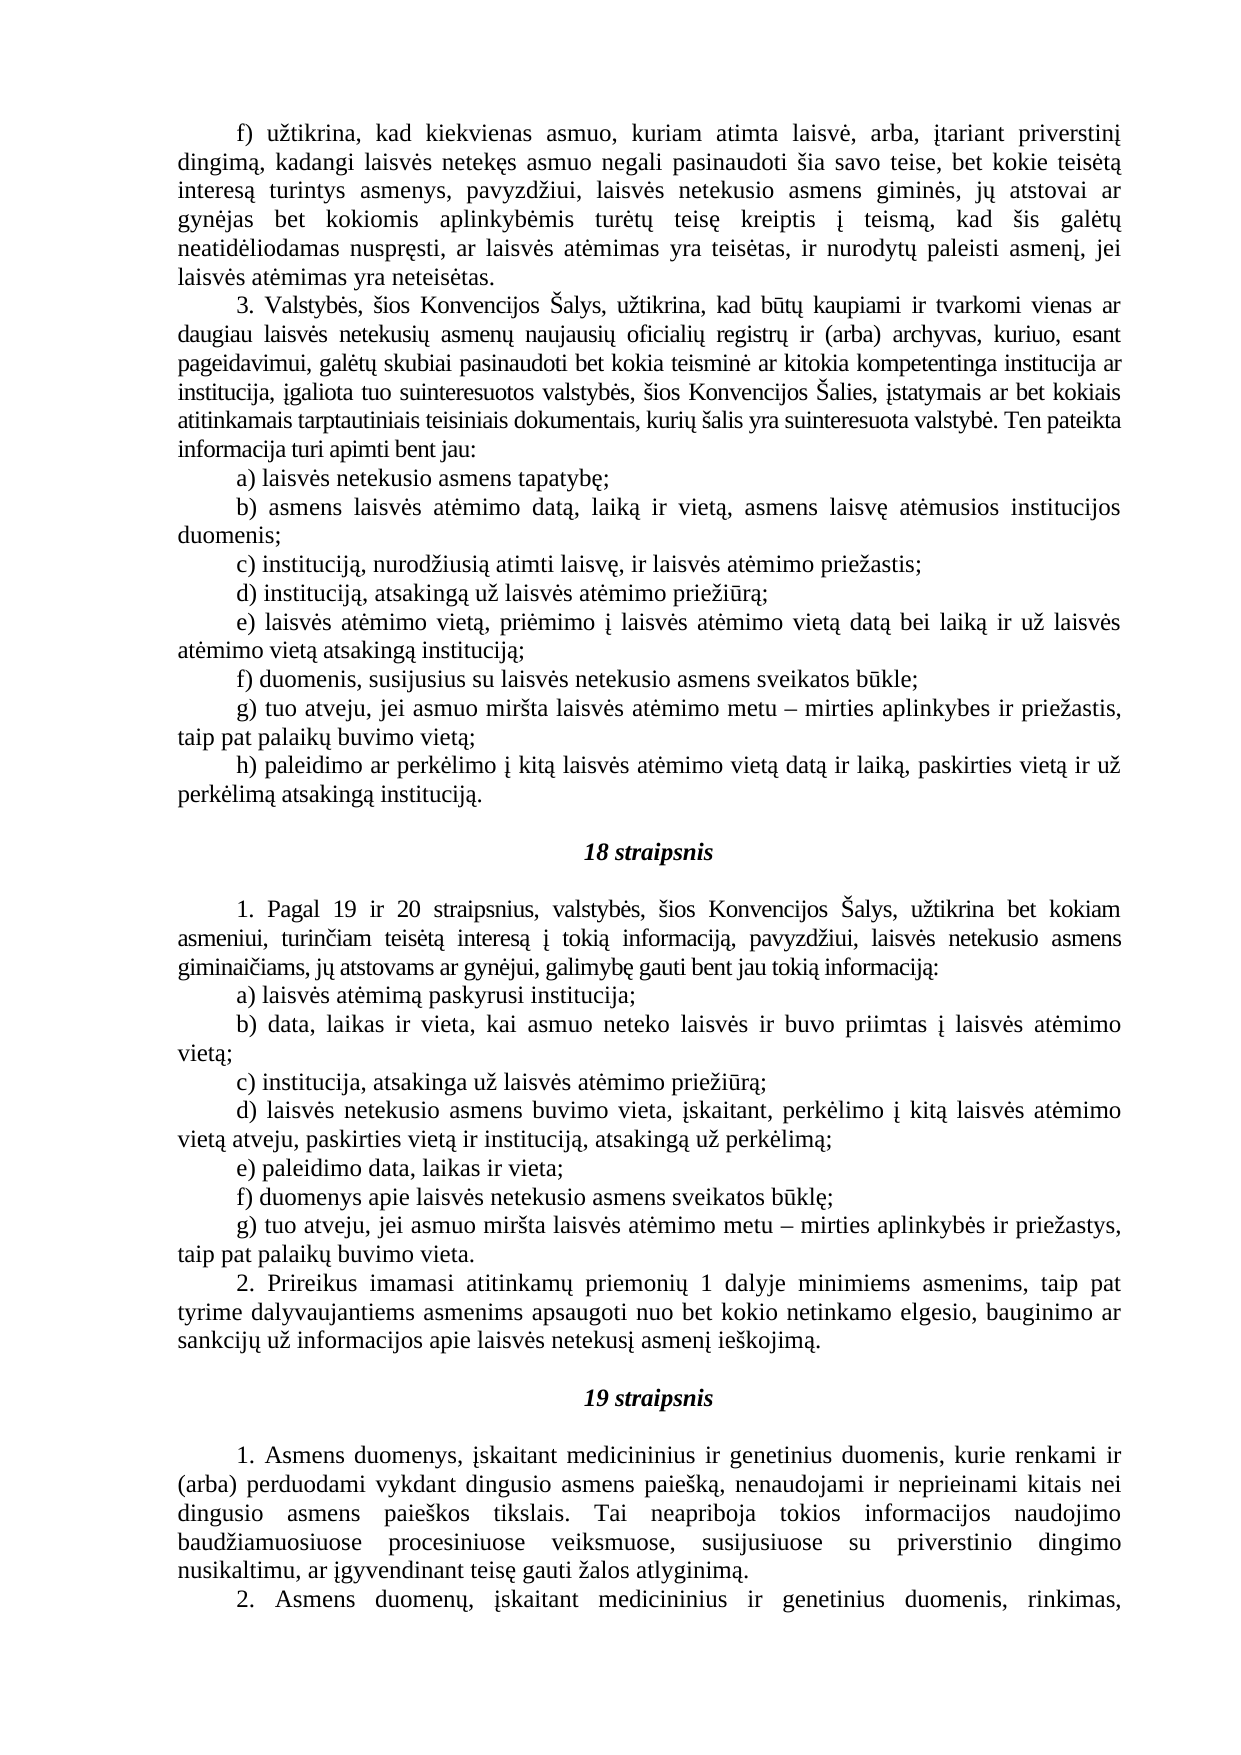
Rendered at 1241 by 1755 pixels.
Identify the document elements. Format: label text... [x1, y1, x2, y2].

text 2. Prireikus imamasi atitinkamų priemonių 1 dalyje minimiems asmenims, taip pat tyrime dalyvaujantiems asmenims apsaugoti nuo bet kokio netinkamo elgesio, bauginimo ar sankcijų už informacijos apie laisvės netekusį asmenį ieškojimą. [177, 1268, 1122, 1354]
text 1. Asmens duomenys, įskaitant medicininius ir genetinius duomenis, kurie renkami ir (arba) perduodami vykdant dingusio asmens paiešką, nenaudojami ir neprieinami kitais nei dingusio asmens paieškos tikslais. Tai neapriboja tokios informacijos naudojimo baudžiamuosiuose procesiniuose veiksmuose, susijusiuose su priverstinio dingimo nusikaltimu, ar įgyvendinant teisę gauti žalos atlyginimą. [177, 1441, 1122, 1584]
text g) tuo atveju, jei asmuo miršta laisvės atėmimo metu – mirties aplinkybes ir priežastis, taip pat palaikų buvimo vietą; [177, 693, 1122, 751]
text a) laisvės netekusio asmens tapatybę; [177, 463, 1122, 492]
text 2. Asmens duomenų, įskaitant medicininius ir genetinius duomenis, rinkimas, [177, 1584, 1122, 1613]
text 19 straipsnis [177, 1383, 1122, 1412]
text a) laisvės atėmimą paskyrusi institucija; [177, 981, 1122, 1009]
text 1. Pagal 19 ir 20 straipsnius, valstybės, šios Konvencijos Šalys, užtikrina bet kokiam asmeniui, turinčiam teisėtą interesą į tokią informaciją, pavyzdžiui, laisvės netekusio asmens giminaičiams, jų atstovams ar gynėjui, galimybę gauti bent jau tokią informaciją: [177, 894, 1122, 981]
text c) instituciją, nurodžiusią atimti laisvę, ir laisvės atėmimo priežastis; [177, 549, 1122, 578]
text c) institucija, atsakinga už laisvės atėmimo priežiūrą; [177, 1067, 1122, 1096]
text e) paleidimo data, laikas ir vieta; [177, 1153, 1122, 1182]
text f) duomenis, susijusius su laisvės netekusio asmens sveikatos būkle; [177, 664, 1122, 693]
text d) laisvės netekusio asmens buvimo vieta, įskaitant, perkėlimo į kitą laisvės atėmimo vietą atveju, paskirties vietą ir instituciją, atsakingą už perkėlimą; [177, 1096, 1122, 1153]
text b) data, laikas ir vieta, kai asmuo neteko laisvės ir buvo priimtas į laisvės atėmimo vietą; [177, 1009, 1122, 1067]
text g) tuo atveju, jei asmuo miršta laisvės atėmimo metu – mirties aplinkybės ir priežastys, taip pat palaikų buvimo vieta. [177, 1211, 1122, 1268]
text 3. Valstybės, šios Konvencijos Šalys, užtikrina, kad būtų kaupiami ir tvarkomi vienas ar daugiau laisvės netekusių asmenų naujausių oficialių registrų ir (arba) archyvas, kuriuo, esant pageidavimui, galėtų skubiai pasinaudoti bet kokia teisminė ar kitokia kompetentinga institucija ar institucija, įgaliota tuo suinteresuotos valstybės, šios Konvencijos Šalies, įstatymais ar bet kokiais atitinkamais tarptautiniais teisiniais dokumentais, kurių šalis yra suinteresuota valstybė. Ten pateikta informacija turi apimti bent jau: [177, 291, 1122, 463]
text e) laisvės atėmimo vietą, priėmimo į laisvės atėmimo vietą datą bei laiką ir už laisvės atėmimo vietą atsakingą instituciją; [177, 607, 1122, 664]
text d) instituciją, atsakingą už laisvės atėmimo priežiūrą; [177, 578, 1122, 607]
text f) užtikrina, kad kiekvienas asmuo, kuriam atimta laisvė, arba, įtariant priverstinį dingimą, kadangi laisvės netekęs asmuo negali pasinaudoti šia savo teise, bet kokie teisėtą interesą turintys asmenys, pavyzdžiui, laisvės netekusio asmens giminės, jų atstovai ar gynėjas bet kokiomis aplinkybėmis turėtų teisę kreiptis į teismą, kad šis galėtų neatidėliodamas nuspręsti, ar laisvės atėmimas yra teisėtas, ir nurodytų paleisti asmenį, jei laisvės atėmimas yra neteisėtas. [177, 118, 1122, 291]
text 18 straipsnis [177, 837, 1122, 866]
text b) asmens laisvės atėmimo datą, laiką ir vietą, asmens laisvę atėmusios institucijos duomenis; [177, 492, 1122, 549]
text f) duomenys apie laisvės netekusio asmens sveikatos būklę; [177, 1182, 1122, 1211]
text h) paleidimo ar perkėlimo į kitą laisvės atėmimo vietą datą ir laiką, paskirties vietą ir už perkėlimą atsakingą instituciją. [177, 751, 1122, 808]
